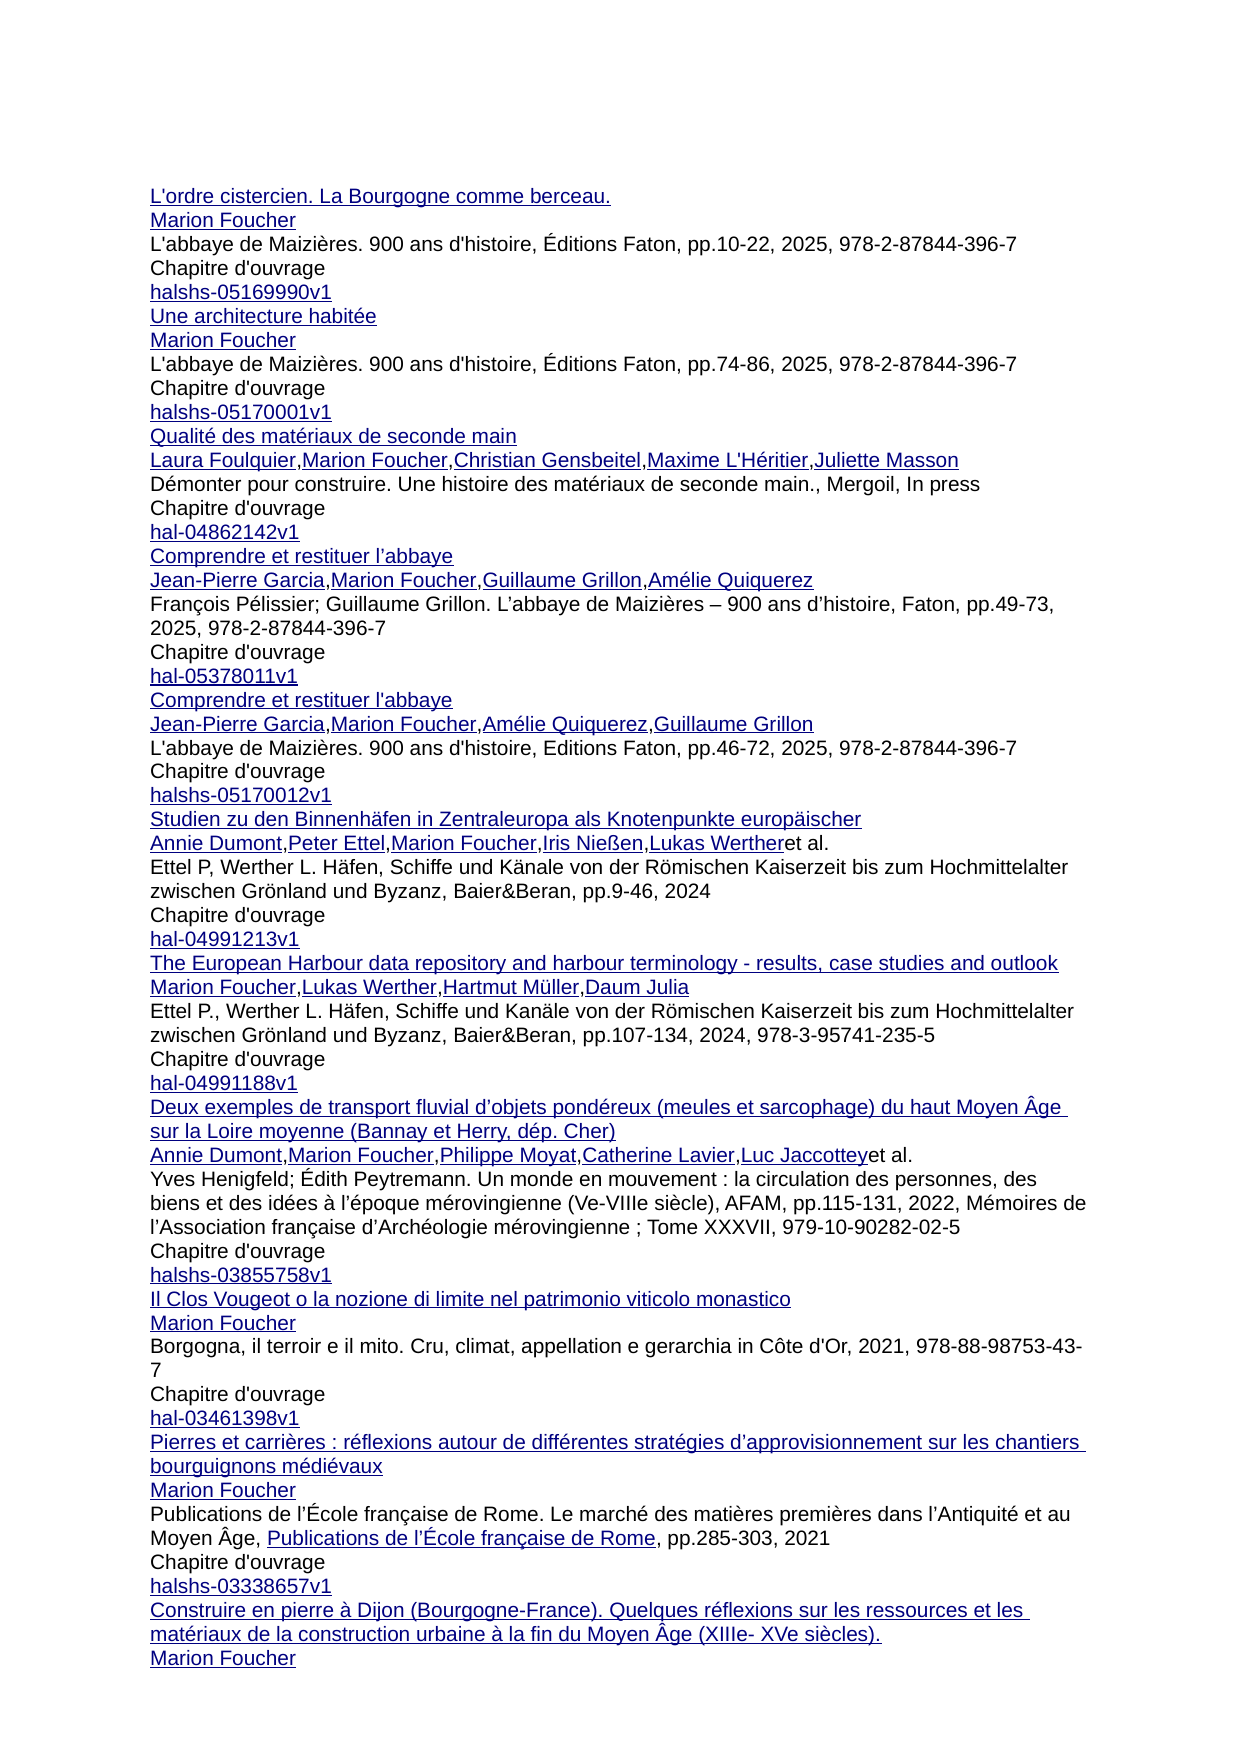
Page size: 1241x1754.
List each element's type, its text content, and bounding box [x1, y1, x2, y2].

table_header L'ordre cistercien. La Bourgogne comme berceau. Marion Foucher L'abbaye de Maizières. 900 ans d'histoire, Éditions Faton, pp.10-22, 2025, 978-2-87844-396-7 Chapitre d'ouvrage halshs-05169990v1 [150, 184, 1090, 304]
table_cell Qualité des matériaux de seconde main Laura Foulquier,Marion Foucher,Christian Gensbeitel,Maxime L'Héritier,Juliette Masson Démonter pour construire. Une histoire des matériaux de seconde main., Mergoil, In press Chapitre d'ouvrage hal-04862142v1 [150, 424, 1090, 544]
table_cell Construire en pierre à Dijon (Bourgogne-France). Quelques réflexions sur les ressources et les matériaux de la construction urbaine à la fin du Moyen Âge (XIIIe- XVe siècles). Marion Foucher [150, 1598, 1090, 1670]
table_cell Il Clos Vougeot o la nozione di limite nel patrimonio viticolo monastico Marion Foucher Borgogna, il terroir e il mito. Cru, climat, appellation e gerarchia in Côte d'Or, 2021, 978-88-98753-43-7 Chapitre d'ouvrage hal-03461398v1 [150, 1286, 1090, 1430]
table_cell Studien zu den Binnenhäfen in Zentraleuropa als Knotenpunkte europäischer Annie Dumont,Peter Ettel,Marion Foucher,Iris Nießen,Lukas Wertheret al. Ettel P, Werther L. Häfen, Schiffe und Känale von der Römischen Kaiserzeit bis zum Hochmittelalter zwischen Grönland und Byzanz, Baier&Beran, pp.9-46, 2024 Chapitre d'ouvrage hal-04991213v1 [150, 807, 1090, 951]
table_cell Une architecture habitée Marion Foucher L'abbaye de Maizières. 900 ans d'histoire, Éditions Faton, pp.74-86, 2025, 978-2-87844-396-7 Chapitre d'ouvrage halshs-05170001v1 [150, 304, 1090, 424]
table_cell Deux exemples de transport fluvial d’objets pondéreux (meules et sarcophage) du haut Moyen Âge sur la Loire moyenne (Bannay et Herry, dép. Cher) Annie Dumont,Marion Foucher,Philippe Moyat,Catherine Lavier,Luc Jaccotteyet al. Yves Henigfeld; Édith Peytremann. Un monde en mouvement : la circulation des personnes, des biens et des idées à l’époque mérovingienne (Ve-VIIIe siècle), AFAM, pp.115-131, 2022, Mémoires de l’Association française d’Archéologie mérovingienne ; Tome XXXVII, 979-10-90282-02-5 Chapitre d'ouvrage halshs-03855758v1 [150, 1095, 1090, 1286]
table_cell The European Harbour data repository and harbour terminology - results, case studies and outlook Marion Foucher,Lukas Werther,Hartmut Müller,Daum Julia Ettel P., Werther L. Häfen, Schiffe und Kanäle von der Römischen Kaiserzeit bis zum Hochmittelalter zwischen Grönland und Byzanz, Baier&Beran, pp.107-134, 2024, 978-3-95741-235-5 Chapitre d'ouvrage hal-04991188v1 [150, 951, 1090, 1095]
table_cell Comprendre et restituer l'abbaye Jean-Pierre Garcia,Marion Foucher,Amélie Quiquerez,Guillaume Grillon L'abbaye de Maizières. 900 ans d'histoire, Editions Faton, pp.46-72, 2025, 978-2-87844-396-7 Chapitre d'ouvrage halshs-05170012v1 [150, 688, 1090, 807]
table_cell Comprendre et restituer l’abbaye Jean-Pierre Garcia,Marion Foucher,Guillaume Grillon,Amélie Quiquerez François Pélissier; Guillaume Grillon. L’abbaye de Maizières – 900 ans d’histoire, Faton, pp.49-73, 2025, 978-2-87844-396-7 Chapitre d'ouvrage hal-05378011v1 [150, 544, 1090, 687]
table_cell Pierres et carrières : réflexions autour de différentes stratégies d’approvisionnement sur les chantiers bourguignons médiévaux Marion Foucher Publications de l’École française de Rome. Le marché des matières premières dans l’Antiquité et au Moyen Âge, Publications de l’École française de Rome, pp.285-303, 2021 Chapitre d'ouvrage halshs-03338657v1 [150, 1430, 1090, 1598]
